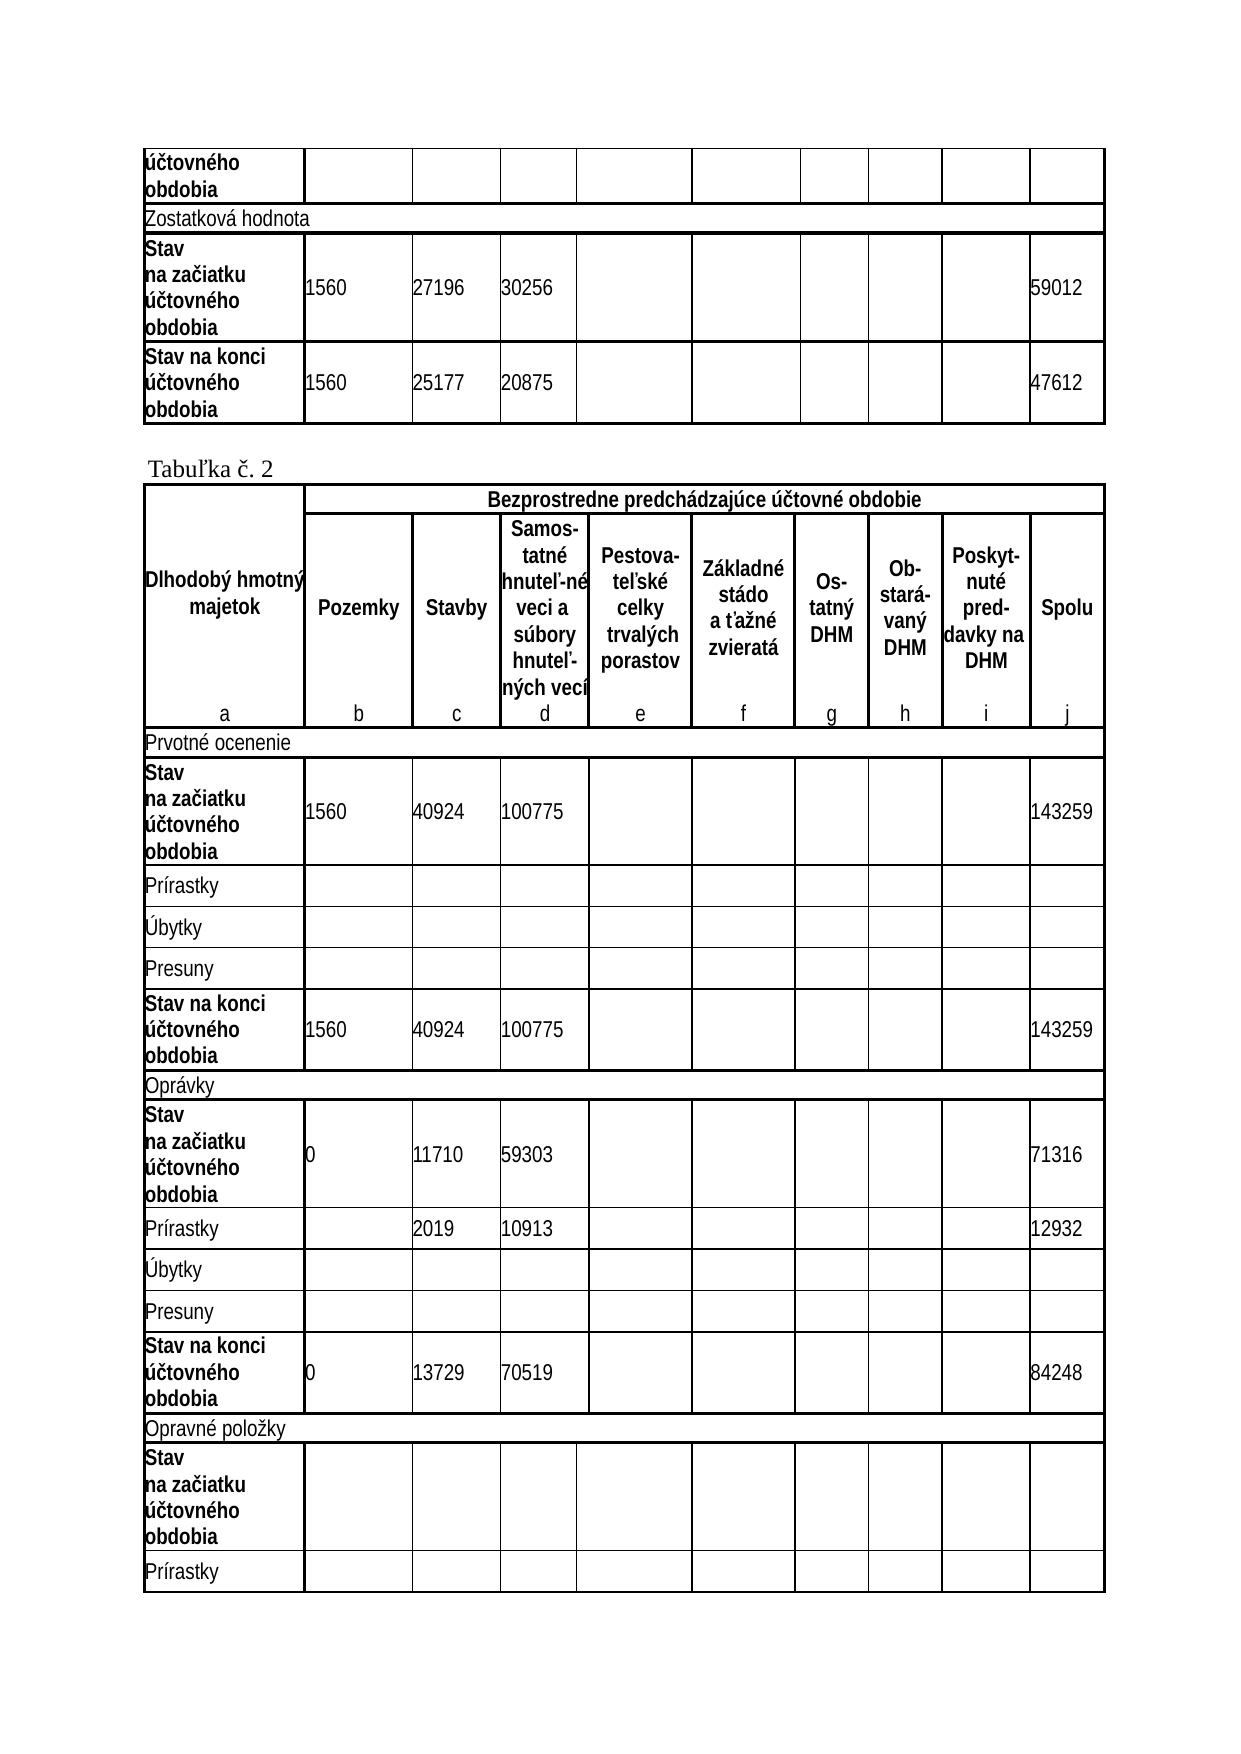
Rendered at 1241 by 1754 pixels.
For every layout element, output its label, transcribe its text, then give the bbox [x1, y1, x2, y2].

table_cell a [146, 700, 303, 726]
table_cell 71316 [1031, 1101, 1103, 1207]
table_cell [413, 866, 500, 906]
table_cell Prírastky [146, 866, 303, 906]
table_cell 47612 [1031, 343, 1103, 422]
table_cell [796, 1250, 868, 1289]
table_cell [869, 948, 941, 988]
table_cell [577, 1551, 691, 1591]
table_cell [693, 1551, 794, 1591]
table_cell [796, 1444, 868, 1549]
table_cell [943, 759, 1029, 864]
table_cell Stav na začiatku účtovného obdobia [146, 235, 303, 340]
table_cell [869, 1444, 941, 1549]
table_cell Stav na konci účtovného obdobia [146, 343, 303, 422]
table_cell [577, 343, 691, 422]
table_cell [796, 907, 868, 947]
table_cell [1031, 149, 1103, 202]
table_cell [693, 149, 800, 202]
table_cell Úbytky [146, 1250, 303, 1289]
table_cell g [796, 700, 867, 726]
table_cell [306, 1291, 412, 1331]
table_cell [693, 948, 794, 988]
table_cell 1560 [306, 759, 412, 864]
table_cell [1031, 948, 1103, 988]
table_cell Stavby [414, 515, 499, 700]
table_cell [501, 866, 588, 906]
table_cell [693, 866, 794, 906]
table_cell [693, 907, 794, 947]
table_cell 27196 [413, 235, 500, 340]
table_cell 30256 [501, 235, 576, 340]
table_cell [869, 990, 941, 1069]
table_cell Poskyt-nuté pred-davky na DHM [944, 515, 1029, 700]
table_cell j [1032, 700, 1103, 726]
table_cell i [944, 700, 1029, 726]
table_cell [693, 1208, 794, 1248]
table_cell [943, 990, 1029, 1069]
table_cell [306, 1551, 412, 1591]
table_cell Samos-tatné hnuteľ-né veci a súbory hnuteľ-ných vecí [502, 515, 587, 700]
table_cell Zostatková hodnota [146, 205, 1103, 231]
table_cell [413, 1444, 500, 1549]
table_cell Ob-stará-vaný DHM [870, 515, 941, 700]
table_cell Stav na konci účtovného obdobia [146, 1333, 303, 1412]
table_header Bezprostredne predchádzajúce účtovné obdobie [306, 486, 1103, 512]
table_cell [796, 1101, 868, 1207]
table_cell [943, 1101, 1029, 1207]
table_cell 100775 [501, 990, 588, 1069]
table_cell [590, 948, 691, 988]
table_cell [943, 235, 1029, 340]
table_cell 25177 [413, 343, 500, 422]
table_cell [306, 948, 412, 988]
table_cell Pozemky [306, 515, 411, 700]
table_cell [306, 907, 412, 947]
table_cell [1031, 866, 1103, 906]
table_cell [413, 907, 500, 947]
table_cell [869, 149, 941, 202]
table_cell [413, 1551, 500, 1591]
table_cell [943, 343, 1029, 422]
table_cell [796, 866, 868, 906]
table_cell [1031, 1551, 1103, 1591]
table_cell [590, 1250, 691, 1289]
table_cell [413, 149, 500, 202]
table_cell 1560 [306, 990, 412, 1069]
table_cell 1560 [306, 343, 412, 422]
table_cell [801, 343, 868, 422]
table_cell [1031, 1444, 1103, 1549]
table_cell [801, 235, 868, 340]
table_cell 0 [306, 1101, 412, 1207]
table_cell Stav na začiatku účtovného obdobia [146, 1101, 303, 1207]
table_cell [501, 907, 588, 947]
table_header Dlhodobý hmotný majetok [146, 486, 303, 700]
table_cell Prírastky [146, 1208, 303, 1248]
table_cell [796, 948, 868, 988]
table_cell [693, 759, 794, 864]
table_cell [869, 759, 941, 864]
table_cell Stav na začiatku účtovného obdobia [146, 1444, 303, 1549]
table_cell [796, 1208, 868, 1248]
table_cell [413, 948, 500, 988]
table_cell Stav na konci účtovného obdobia [146, 990, 303, 1069]
text Tabuľka č. 2 [148, 454, 1093, 483]
table_cell [590, 759, 691, 864]
table_cell 12932 [1031, 1208, 1103, 1248]
table_cell [577, 149, 691, 202]
table_cell [693, 1101, 794, 1207]
table_cell d [502, 700, 587, 726]
table_cell h [870, 700, 941, 726]
table_cell f [693, 700, 793, 726]
table_cell Presuny [146, 1291, 303, 1331]
table_cell [943, 907, 1029, 947]
table_cell [693, 1333, 794, 1412]
table_cell Oprávky [146, 1072, 1103, 1098]
table_cell [306, 149, 412, 202]
table_cell [869, 866, 941, 906]
table_cell [869, 1208, 941, 1248]
table_cell Prírastky [146, 1551, 303, 1591]
table_cell [590, 990, 691, 1069]
table_cell [796, 759, 868, 864]
table_cell [501, 1250, 588, 1289]
table_cell [577, 235, 691, 340]
table_cell 143259 [1031, 990, 1103, 1069]
table_cell [796, 1551, 868, 1591]
table_cell 70519 [501, 1333, 588, 1412]
table_cell 100775 [501, 759, 588, 864]
table_cell [590, 1333, 691, 1412]
table_cell [693, 1291, 794, 1331]
table_cell b [306, 700, 411, 726]
table_cell 11710 [413, 1101, 500, 1207]
table_cell [943, 149, 1029, 202]
table_cell [1031, 1291, 1103, 1331]
table_cell 2019 [413, 1208, 500, 1248]
table_cell 84248 [1031, 1333, 1103, 1412]
table_cell c [414, 700, 499, 726]
table_cell [1031, 907, 1103, 947]
table_cell Os-tatný DHM [796, 515, 867, 700]
table_cell 0 [306, 1333, 412, 1412]
table_cell [306, 1444, 412, 1549]
table_cell [796, 990, 868, 1069]
table_cell [306, 866, 412, 906]
table_cell [943, 1208, 1029, 1248]
table_cell 59012 [1031, 235, 1103, 340]
table_cell [943, 1444, 1029, 1549]
table_cell 40924 [413, 759, 500, 864]
table_cell [693, 990, 794, 1069]
table_cell [590, 1291, 691, 1331]
table_cell [306, 1208, 412, 1248]
table_cell 143259 [1031, 759, 1103, 864]
table_cell [943, 1551, 1029, 1591]
table_cell [577, 1444, 691, 1549]
table_cell [693, 1444, 794, 1549]
table_cell [943, 1333, 1029, 1412]
table_cell 40924 [413, 990, 500, 1069]
table_cell [590, 1208, 691, 1248]
table_cell Prvotné ocenenie [146, 729, 1103, 756]
table_cell 59303 [501, 1101, 588, 1207]
table_cell [590, 866, 691, 906]
table_cell Presuny [146, 948, 303, 988]
table_cell [869, 1101, 941, 1207]
table_cell [943, 1250, 1029, 1289]
table_cell [590, 907, 691, 947]
table_cell 13729 [413, 1333, 500, 1412]
table_cell [943, 948, 1029, 988]
table_cell [869, 343, 941, 422]
table_cell [501, 1444, 576, 1549]
table_cell [501, 1551, 576, 1591]
table_cell Základné stádo a ťažné zvieratá [693, 515, 793, 700]
table_cell Stav na začiatku účtovného obdobia [146, 759, 303, 864]
table_cell [693, 1250, 794, 1289]
table_cell [590, 1101, 691, 1207]
table_cell Pestova-teľské celky trvalých porastov [590, 515, 690, 700]
table_cell [869, 1291, 941, 1331]
table_cell [869, 907, 941, 947]
table_cell [796, 1333, 868, 1412]
table_cell [869, 1250, 941, 1289]
table_cell Úbytky [146, 907, 303, 947]
table_cell [306, 1250, 412, 1289]
table_cell [693, 235, 800, 340]
table_cell [413, 1250, 500, 1289]
table_cell 1560 [306, 235, 412, 340]
table_cell [796, 1291, 868, 1331]
table_cell účtovného obdobia [146, 149, 303, 202]
table_cell 10913 [501, 1208, 588, 1248]
table_cell [693, 343, 800, 422]
table_cell [869, 235, 941, 340]
table_cell [413, 1291, 500, 1331]
table_cell [869, 1333, 941, 1412]
table_cell [501, 149, 576, 202]
table_cell [501, 1291, 588, 1331]
table_cell Spolu [1032, 515, 1103, 700]
table_cell e [590, 700, 690, 726]
table_cell [501, 948, 588, 988]
table_cell [869, 1551, 941, 1591]
table_cell [943, 866, 1029, 906]
table_cell [801, 149, 868, 202]
table_cell 20875 [501, 343, 576, 422]
table_cell [1031, 1250, 1103, 1289]
table_cell Opravné položky [146, 1415, 1103, 1441]
table_cell [943, 1291, 1029, 1331]
